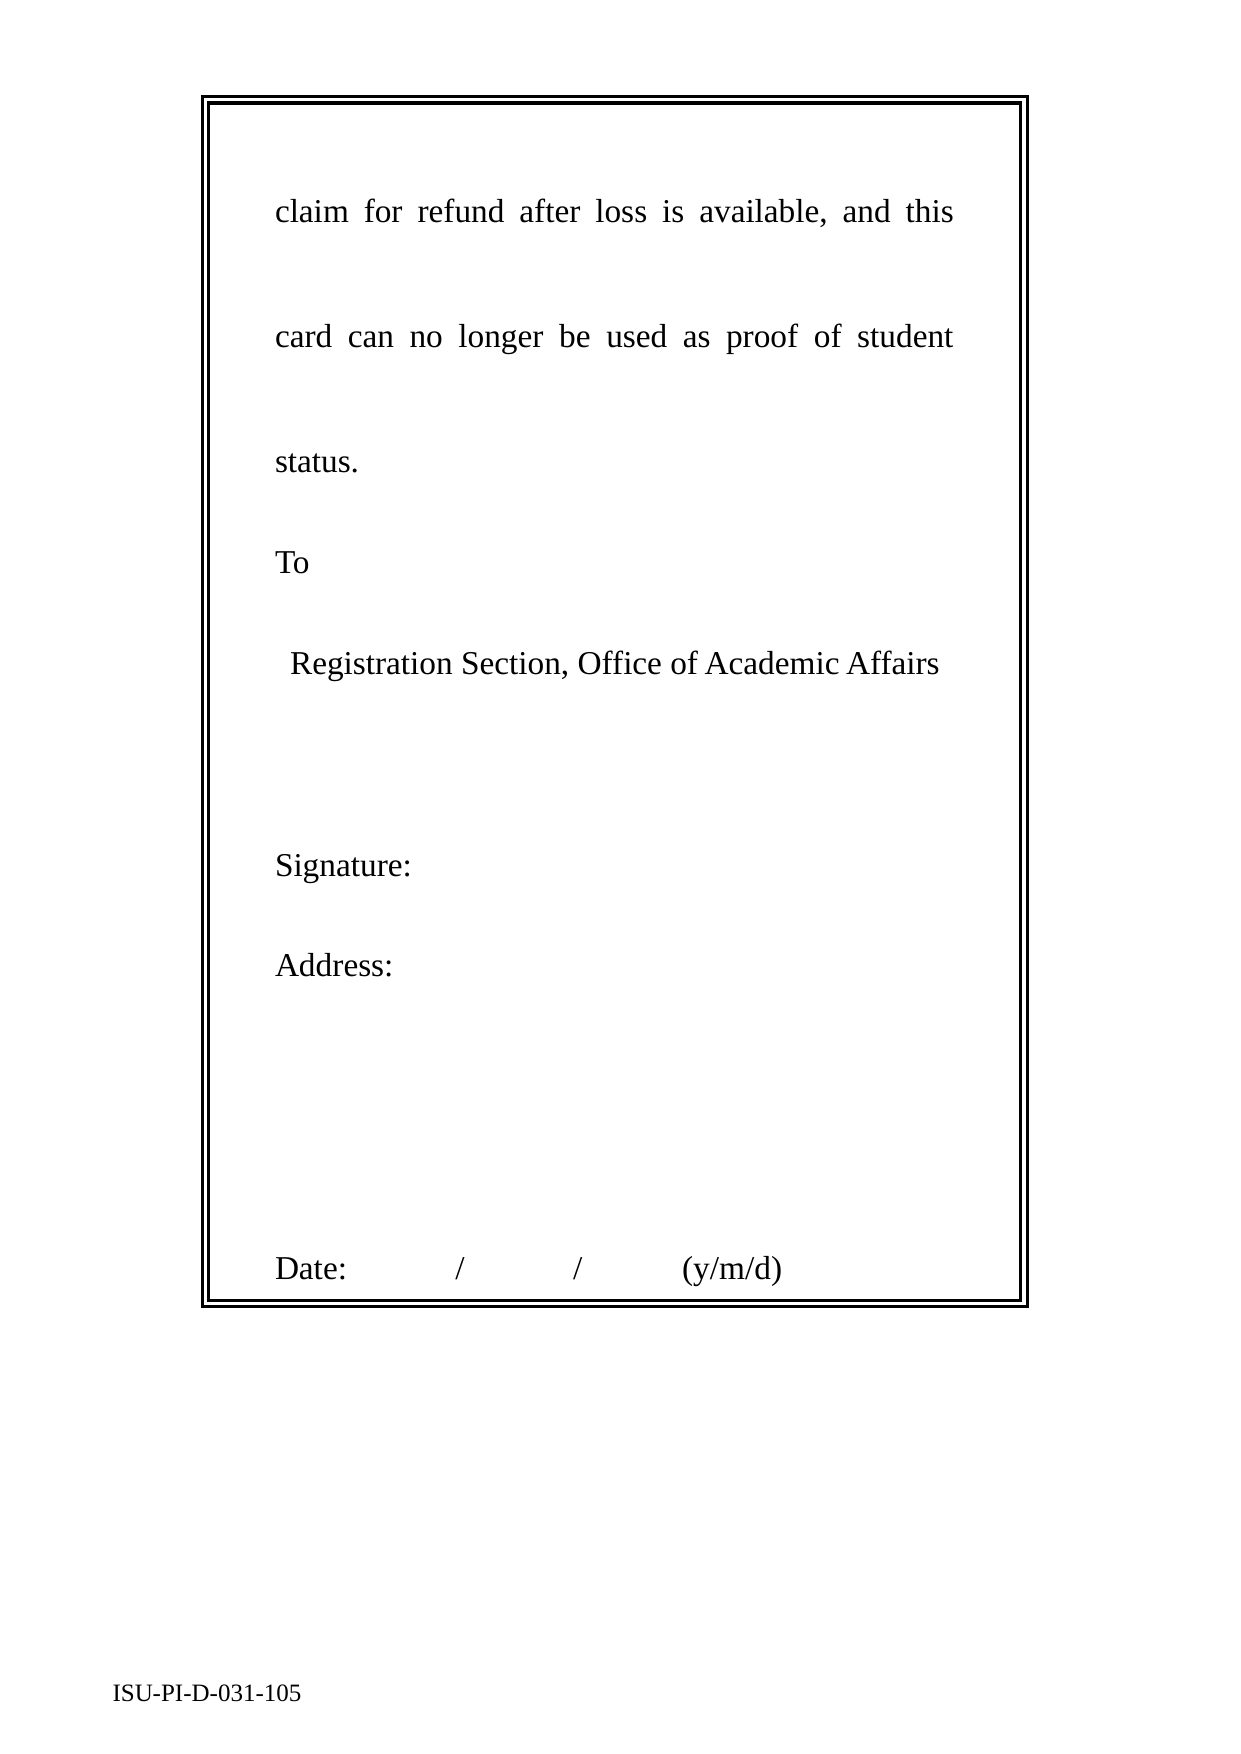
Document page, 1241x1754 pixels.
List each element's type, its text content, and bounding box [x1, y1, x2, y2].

text Signature: [1022, 748, 1026, 849]
text I, (Student No.: ), a student of the Department of , do fully understand that my iPass student ID card will become an anonymous general card after I have withdrawn from the University / I have been expelled from the University, and, therefore, no report of loss or claim for refund after loss is available, and this card can no longer be used as proof of student status. [210, 105, 1019, 446]
text Date: / / (y/m/d) [204, 1152, 1026, 1305]
text [1022, 849, 1026, 986]
text To [210, 446, 1019, 547]
text Address: [210, 849, 1019, 986]
text To [1022, 446, 1026, 547]
text Registration Section, Office of Academic Affairs [210, 547, 1019, 683]
text I, (Student No.: ), a student of the Department of , do fully understand that my iPass student ID card will become an anonymous general card after I have withdrawn from the University / I have been expelled from the University, and, therefore, no report of loss or claim for refund after loss is available, and this card can no longer be used as proof of student status. [204, 98, 1026, 446]
text Signature: [210, 748, 1019, 849]
